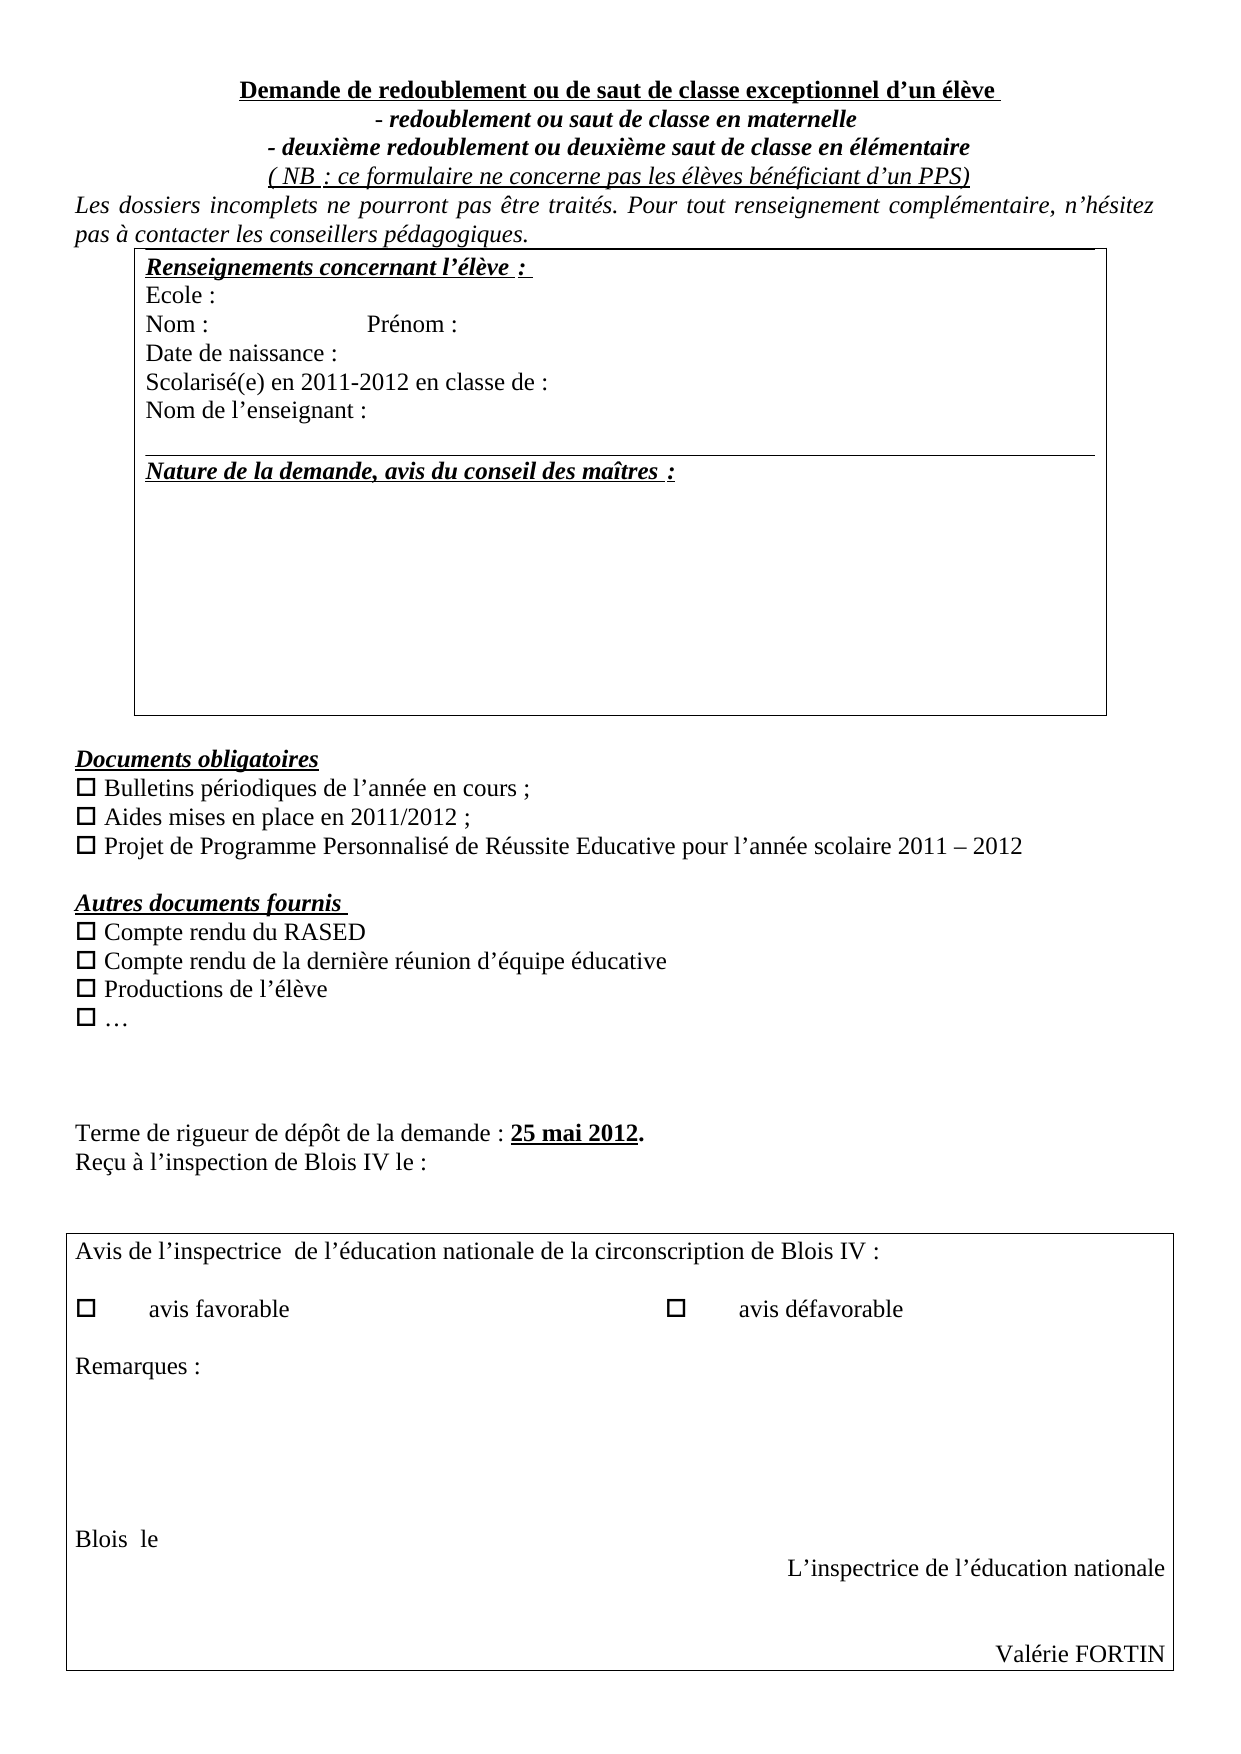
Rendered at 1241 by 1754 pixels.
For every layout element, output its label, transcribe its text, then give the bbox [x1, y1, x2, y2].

text  Compte rendu du RASED [75, 917, 1165, 946]
text Remarques : [75, 1351, 1165, 1380]
subtitle - deuxième redoublement ou deuxième saut de classe en élémentaire [75, 132, 1165, 161]
text  Compte rendu de la dernière réunion d’équipe éducative [75, 946, 1165, 974]
subtitle Demande de redoublement ou de saut de classe exceptionnel d’un élève [75, 75, 1165, 104]
subtitle Autres documents fournis [75, 888, 1165, 917]
text Les dossiers incomplets ne pourront pas être traités. Pour tout renseignement complémentaire, n’hésitez pas à contacter les conseillers pédagogiques. [75, 190, 1157, 247]
text  Aides mises en place en 2011/2012 ; [75, 802, 1165, 831]
text Avis de l’inspectrice de l’éducation nationale de la circonscription de Blois IV : [67, 1234, 1173, 1265]
text Terme de rigueur de dépôt de la demande : 25 mai 2012. [75, 1118, 1165, 1147]
text Valérie FORTIN [67, 1636, 1173, 1670]
text Reçu à l’inspection de Blois IV le : [75, 1147, 1165, 1176]
subtitle - redoublement ou saut de classe en maternelle [75, 104, 1165, 132]
text ( NB : ce formulaire ne concerne pas les élèves bénéficiant d’un PPS) [75, 161, 1165, 190]
text  avis favorable  avis défavorable [75, 1294, 1165, 1323]
text  Bulletins périodiques de l’année en cours ; [75, 773, 1165, 802]
text Documents obligatoires [75, 744, 1165, 773]
text L’inspectrice de l’éducation nationale [75, 1553, 1165, 1581]
text  Projet de Programme Personnalisé de Réussite Educative pour l’année scolaire 2011 – 2012 [75, 831, 1165, 859]
table_header Renseignements concernant l’élève : Ecole : Nom : Prénom : Date de naissance : Scolarisé(e) en 2011-2012 en classe de : Nom de l’enseignant : Nature de la demande, avis du conseil des maîtres : [135, 249, 1106, 715]
text Blois le [75, 1524, 1165, 1553]
text  … [75, 1003, 1165, 1032]
text  Productions de l’élève [75, 974, 1165, 1003]
